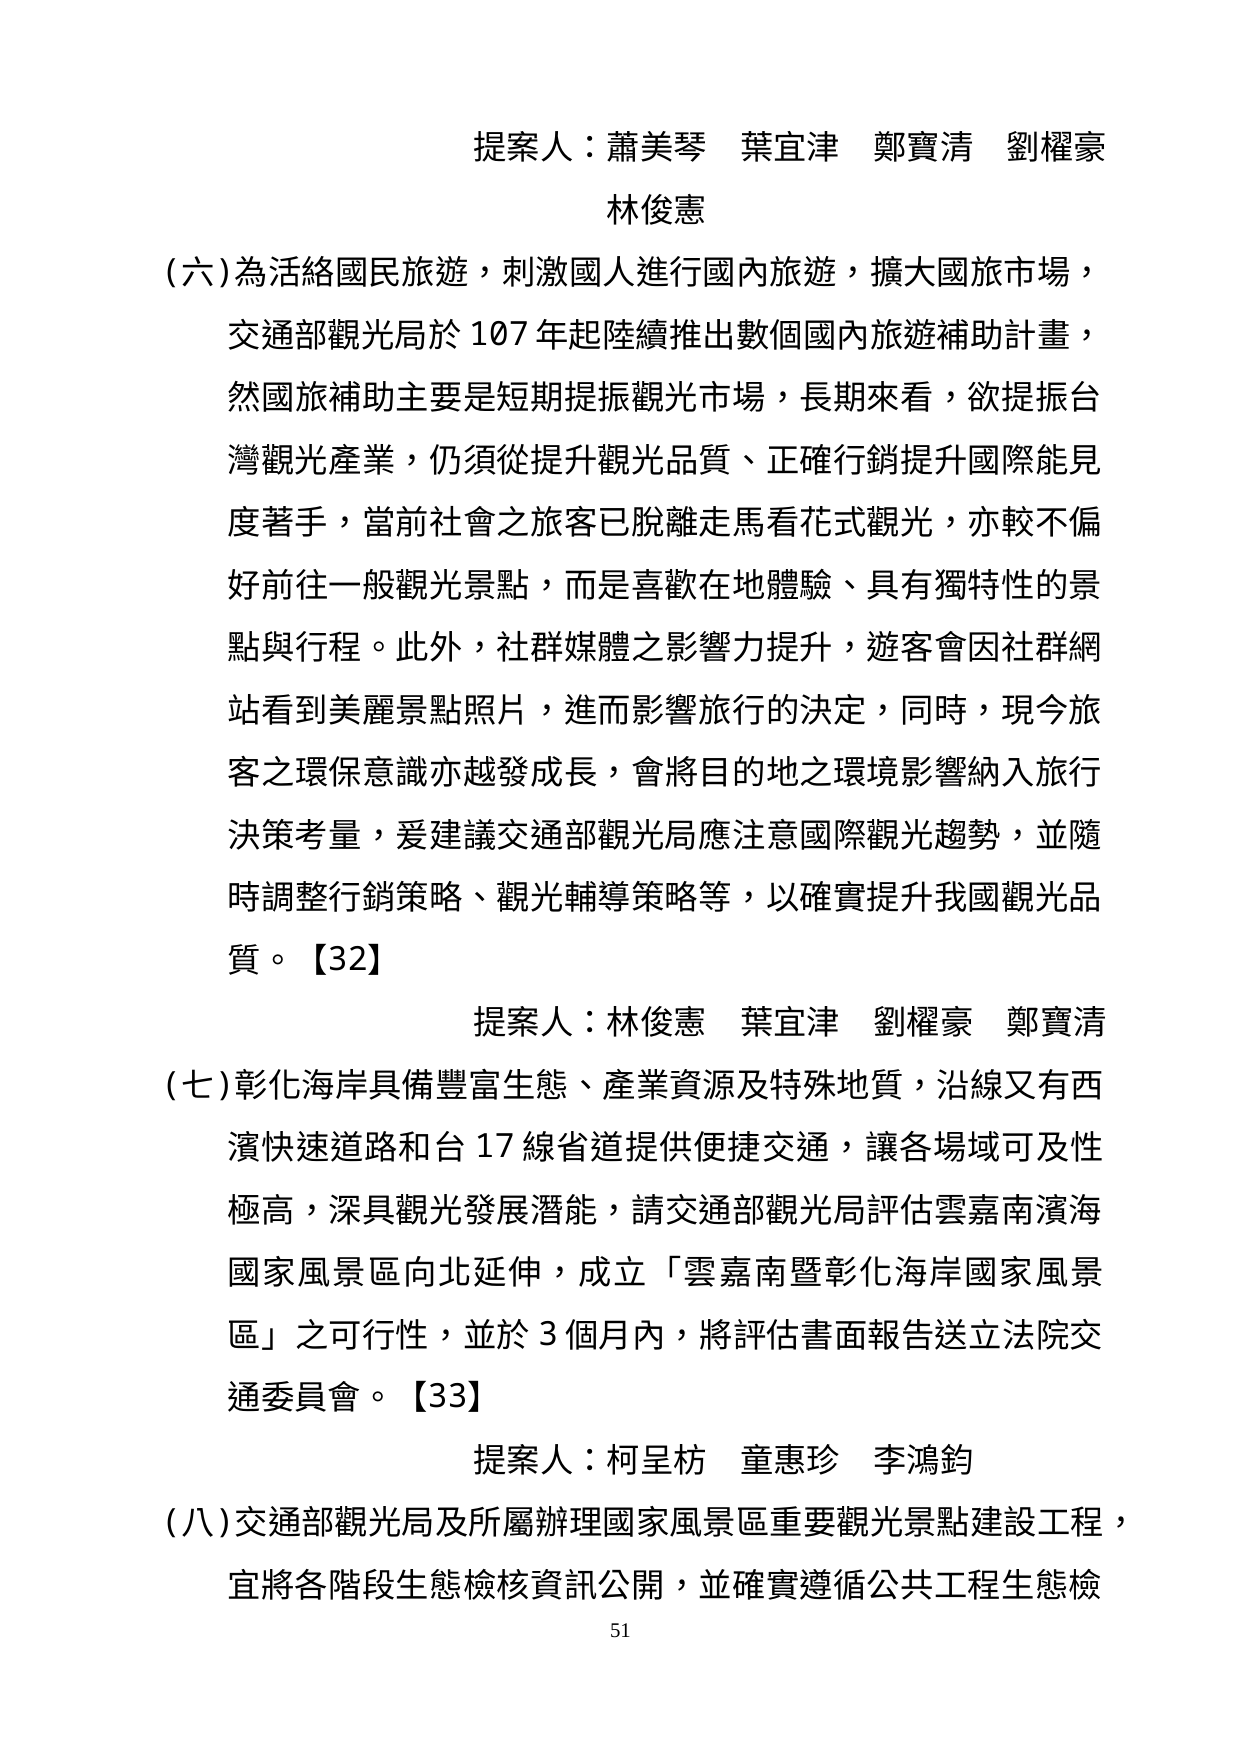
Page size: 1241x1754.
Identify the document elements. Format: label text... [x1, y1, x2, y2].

text 提案人：柯呈枋 童惠珍 李鴻鈞 [473, 1416, 1117, 1478]
text (六)為活絡國民旅遊，刺激國人進行國內旅遊，擴大國旅市場，交通部觀光局於107年起陸續推出數個國內旅遊補助計畫，然國旅補助主要是短期提振觀光市場，長期來看，欲提振台灣觀光產業，仍須從提升觀光品質、正確行銷提升國際能見度著手，當前社會之旅客已脫離走馬看花式觀光，亦較不偏好前往一般觀光景點，而是喜歡在地體驗、具有獨特性的景點與行程。此外，社群媒體之影響力提升，遊客會因社群網站看到美麗景點照片，進而影響旅行的決定，同時，現今旅客之環保意識亦越發成長，會將目的地之環境影響納入旅行決策考量，爰建議交通部觀光局應注意國際觀光趨勢，並隨時調整行銷策略、觀光輔導策略等，以確實提升我國觀光品質。【32】 [161, 228, 1104, 978]
text (八)交通部觀光局及所屬辦理國家風景區重要觀光景點建設工程，宜將各階段生態檢核資訊公開，並確實遵循公共工程生態檢核注意事項妥予辦理，以減輕公共工程對生態環境造成之負面影響。爰要求交通部觀光局應於2個月內，提出資訊公開及檢討書面報告。【34】 [161, 1478, 1104, 1603]
text 提案人：蕭美琴 葉宜津 鄭寶清 劉櫂豪 林俊憲 [473, 103, 1117, 228]
text (七)彰化海岸具備豐富生態、產業資源及特殊地質，沿線又有西濱快速道路和台17線省道提供便捷交通，讓各場域可及性極高，深具觀光發展潛能，請交通部觀光局評估雲嘉南濱海國家風景區向北延伸，成立「雲嘉南暨彰化海岸國家風景區」之可行性，並於3個月內，將評估書面報告送立法院交通委員會。【33】 [161, 1041, 1104, 1416]
text 提案人：林俊憲 葉宜津 劉櫂豪 鄭寶清 [473, 978, 1117, 1041]
